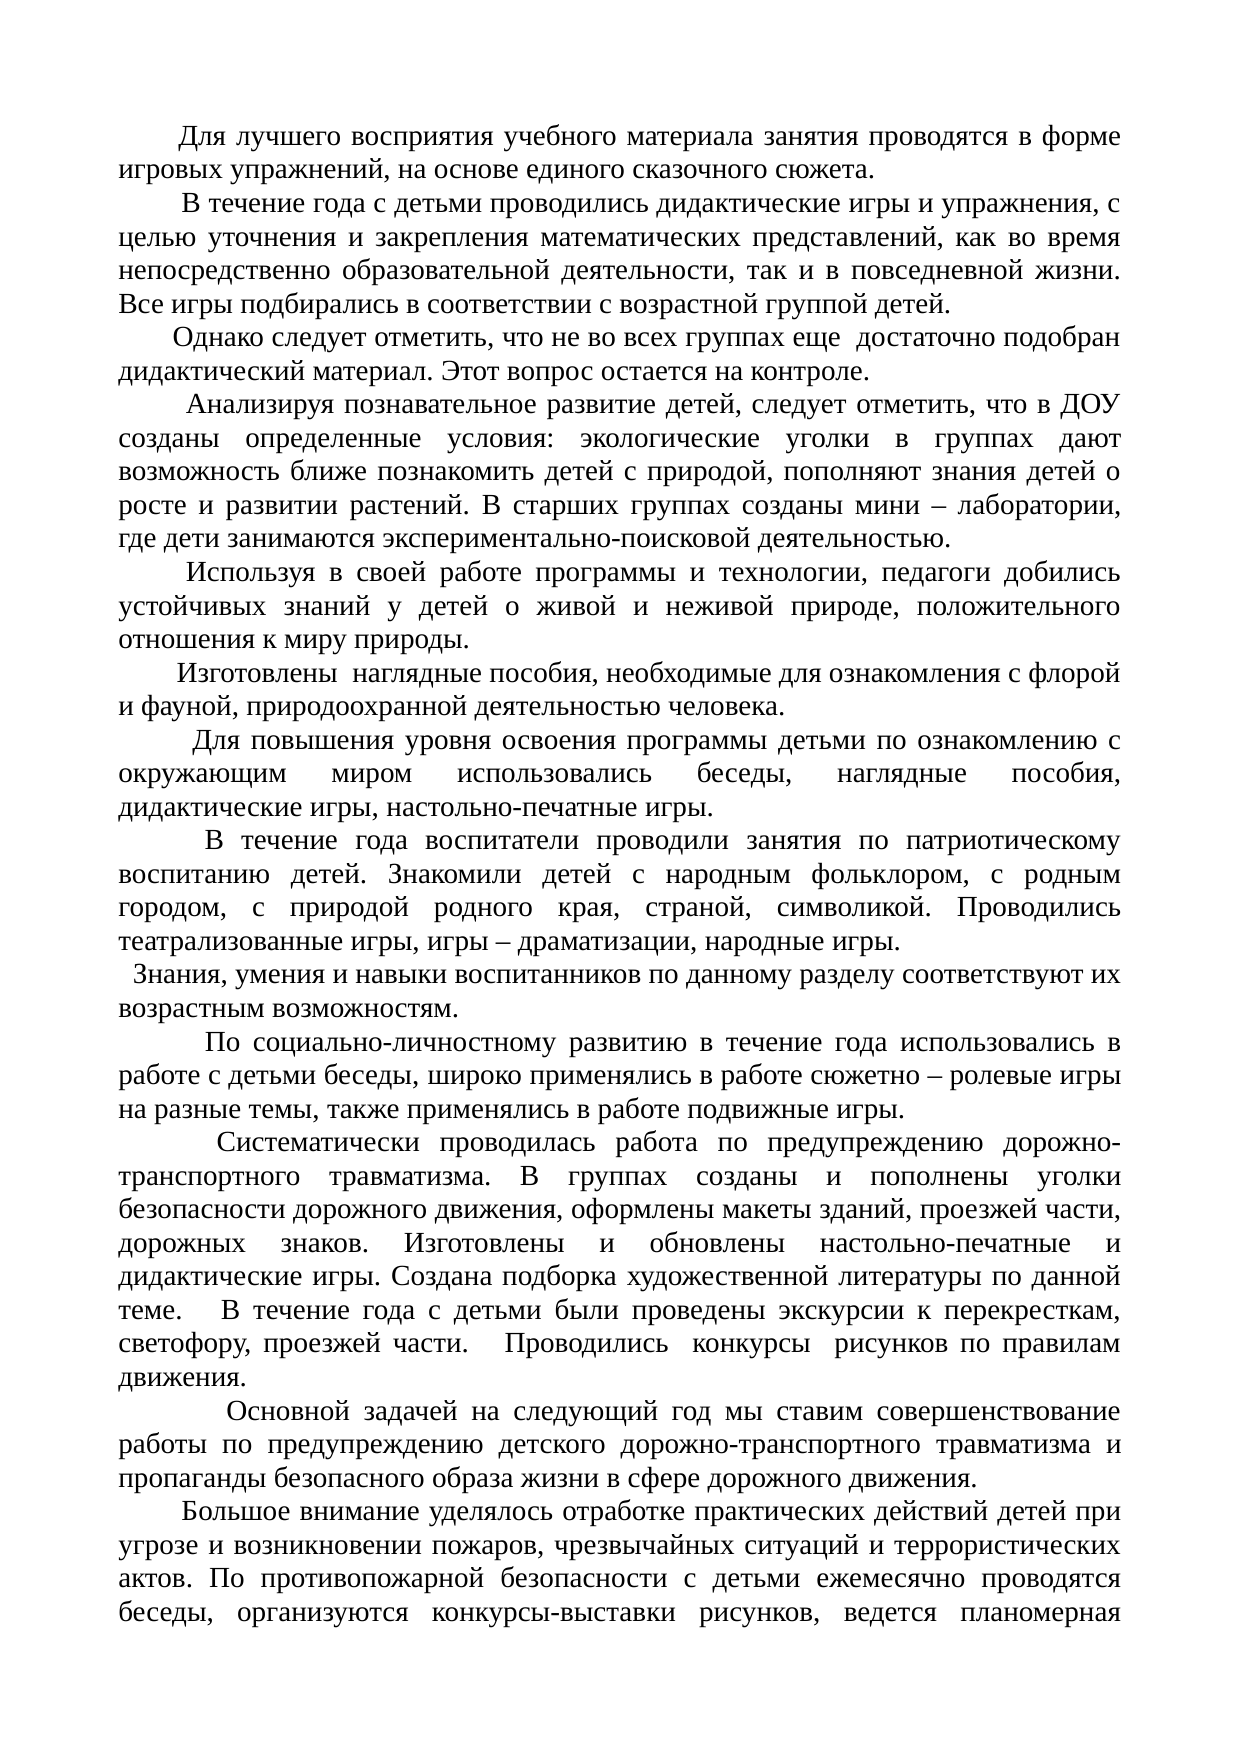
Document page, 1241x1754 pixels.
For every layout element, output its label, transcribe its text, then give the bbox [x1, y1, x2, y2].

text Систематически проводилась работа по предупреждению дорожно-транспортного травматизма. В группах созданы и пополнены уголки безопасности дорожного движения, оформлены макеты зданий, проезжей части, дорожных знаков. Изготовлены и обновлены настольно-печатные и дидактические игры. Создана подборка художественной литературы по данной теме. В течение года с детьми были проведены экскурсии к перекресткам, светофору, проезжей части. Проводились конкурсы рисунков по правилам движения. [118, 1124, 1122, 1393]
text Изготовлены наглядные пособия, необходимые для ознакомления с флорой и фауной, природоохранной деятельностью человека. [118, 655, 1122, 722]
text Для лучшего восприятия учебного материала занятия проводятся в форме игровых упражнений, на основе единого сказочного сюжета. [118, 118, 1122, 185]
text Большое внимание уделялось отработке практических действий детей при угрозе и возникновении пожаров, чрезвычайных ситуаций и террористических актов. По противопожарной безопасности с детьми ежемесячно проводятся беседы, организуются конкурсы-выставки рисунков, ведется планомерная [118, 1493, 1122, 1627]
text В течение года воспитатели проводили занятия по патриотическому воспитанию детей. Знакомили детей с народным фольклором, с родным городом, с природой родного края, страной, символикой. Проводились театрализованные игры, игры – драматизации, народные игры. [118, 822, 1122, 957]
text По социально-личностному развитию в течение года использовались в работе с детьми беседы, широко применялись в работе сюжетно – ролевые игры на разные темы, также применялись в работе подвижные игры. [118, 1024, 1122, 1124]
text Используя в своей работе программы и технологии, педагоги добились устойчивых знаний у детей о живой и неживой природе, положительного отношения к миру природы. [118, 554, 1122, 655]
text В течение года с детьми проводились дидактические игры и упражнения, с целью уточнения и закрепления математических представлений, как во время непосредственно образовательной деятельности, так и в повседневной жизни. Все игры подбирались в соответствии с возрастной группой детей. [118, 185, 1122, 319]
text Знания, умения и навыки воспитанников по данному разделу соответствуют их возрастным возможностям. [118, 957, 1122, 1024]
text Анализируя познавательное развитие детей, следует отметить, что в ДОУ созданы определенные условия: экологические уголки в группах дают возможность ближе познакомить детей с природой, пополняют знания детей о росте и развитии растений. В старших группах созданы мини – лаборатории, где дети занимаются экспериментально-поисковой деятельностью. [118, 386, 1122, 554]
text Однако следует отметить, что не во всех группах еще достаточно подобран дидактический материал. Этот вопрос остается на контроле. [118, 319, 1122, 386]
text Основной задачей на следующий год мы ставим совершенствование работы по предупреждению детского дорожно-транспортного травматизма и пропаганды безопасного образа жизни в сфере дорожного движения. [118, 1393, 1122, 1493]
text Для повышения уровня освоения программы детьми по ознакомлению с окружающим миром использовались беседы, наглядные пособия, дидактические игры, настольно-печатные игры. [118, 722, 1122, 822]
